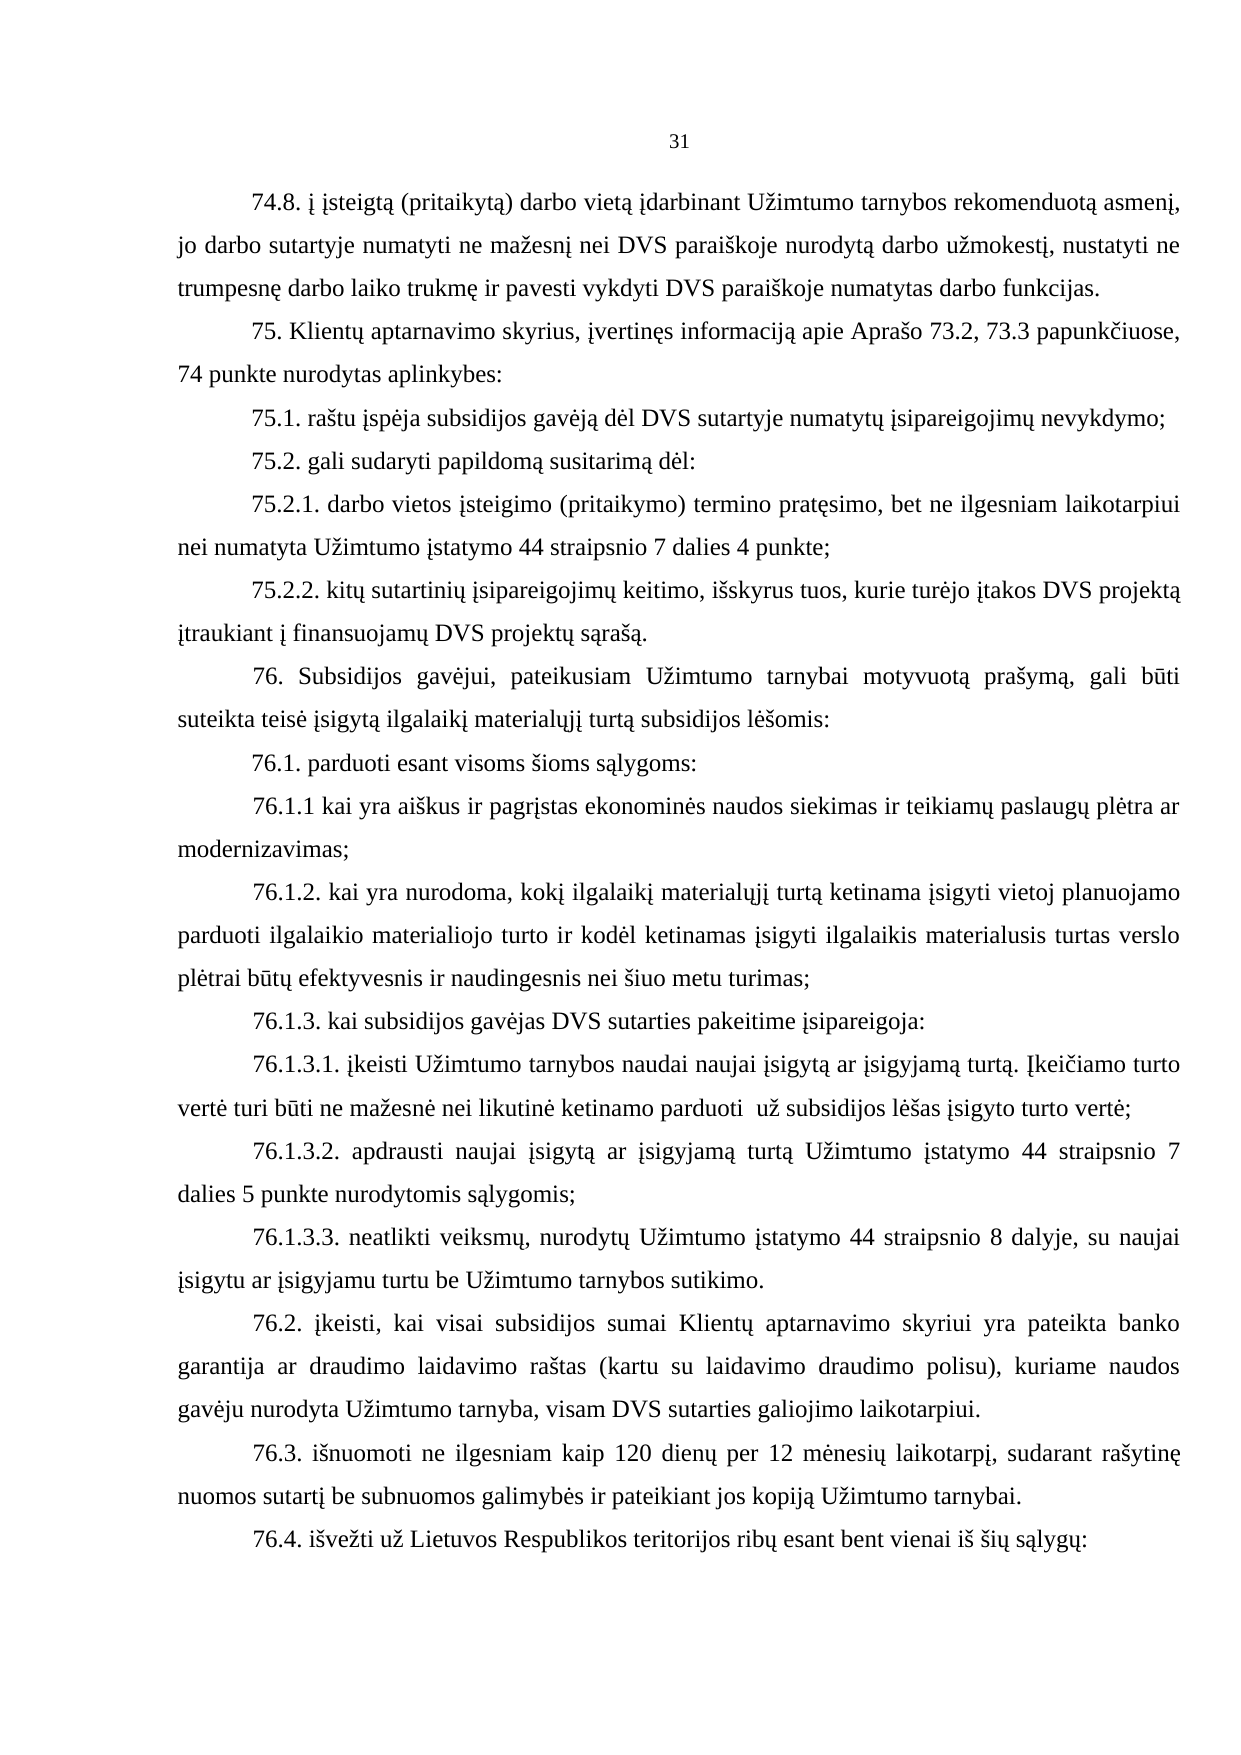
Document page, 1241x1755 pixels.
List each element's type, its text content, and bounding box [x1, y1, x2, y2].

text 76.2. įkeisti, kai visai subsidijos sumai Klientų aptarnavimo skyriui yra pateikta banko garantija ar draudimo laidavimo raštas (kartu su laidavimo draudimo polisu), kuriame naudos gavėju nurodyta Užimtumo tarnyba, visam DVS sutarties galiojimo laikotarpiui. [177, 1308, 1181, 1423]
text 75.2.1. darbo vietos įsteigimo (pritaikymo) termino pratęsimo, bet ne ilgesniam laikotarpiui nei numatyta Užimtumo įstatymo 44 straipsnio 7 dalies 4 punkte; [177, 489, 1181, 561]
text 75.1. raštu įspėja subsidijos gavėją dėl DVS sutartyje numatytų įsipareigojimų nevykdymo; [177, 403, 1181, 431]
text 76.3. išnuomoti ne ilgesniam kaip 120 dienų per 12 mėnesių laikotarpį, sudarant rašytinę nuomos sutartį be subnuomos galimybės ir pateikiant jos kopiją Užimtumo tarnybai. [177, 1438, 1181, 1509]
text 75. Klientų aptarnavimo skyrius, įvertinęs informaciją apie Aprašo 73.2, 73.3 papunkčiuose, 74 punkte nurodytas aplinkybes: [177, 316, 1181, 388]
text 76. Subsidijos gavėjui, pateikusiam Užimtumo tarnybai motyvuotą prašymą, gali būti suteikta teisė įsigytą ilgalaikį materialųjį turtą subsidijos lėšomis: [177, 661, 1181, 733]
text 76.1.2. kai yra nurodoma, kokį ilgalaikį materialųjį turtą ketinama įsigyti vietoj planuojamo parduoti ilgalaikio materialiojo turto ir kodėl ketinamas įsigyti ilgalaikis materialusis turtas verslo plėtrai būtų efektyvesnis ir naudingesnis nei šiuo metu turimas; [177, 877, 1181, 992]
text 76.1.3. kai subsidijos gavėjas DVS sutarties pakeitime įsipareigoja: [177, 1006, 1181, 1035]
text 76.1. parduoti esant visoms šioms sąlygoms: [177, 748, 1181, 776]
text 75.2.2. kitų sutartinių įsipareigojimų keitimo, išskyrus tuos, kurie turėjo įtakos DVS projektą įtraukiant į finansuojamų DVS projektų sąrašą. [177, 575, 1181, 647]
text 76.1.3.3. neatlikti veiksmų, nurodytų Užimtumo įstatymo 44 straipsnio 8 dalyje, su naujai įsigytu ar įsigyjamu turtu be Užimtumo tarnybos sutikimo. [177, 1222, 1181, 1294]
text 76.1.1 kai yra aiškus ir pagrįstas ekonominės naudos siekimas ir teikiamų paslaugų plėtra ar modernizavimas; [177, 791, 1181, 863]
text 76.1.3.1. įkeisti Užimtumo tarnybos naudai naujai įsigytą ar įsigyjamą turtą. Įkeičiamo turto vertė turi būti ne mažesnė nei likutinė ketinamo parduoti už subsidijos lėšas įsigyto turto vertė; [177, 1049, 1181, 1121]
text 76.4. išvežti už Lietuvos Respublikos teritorijos ribų esant bent vienai iš šių sąlygų: [177, 1524, 1181, 1553]
text 75.2. gali sudaryti papildomą susitarimą dėl: [177, 446, 1181, 474]
text 74.8. į įsteigtą (pritaikytą) darbo vietą įdarbinant Užimtumo tarnybos rekomenduotą asmenį, jo darbo sutartyje numatyti ne mažesnį nei DVS paraiškoje nurodytą darbo užmokestį, nustatyti ne trumpesnę darbo laiko trukmę ir pavesti vykdyti DVS paraiškoje numatytas darbo funkcijas. [177, 187, 1181, 302]
text 76.1.3.2. apdrausti naujai įsigytą ar įsigyjamą turtą Užimtumo įstatymo 44 straipsnio 7 dalies 5 punkte nurodytomis sąlygomis; [177, 1136, 1181, 1208]
